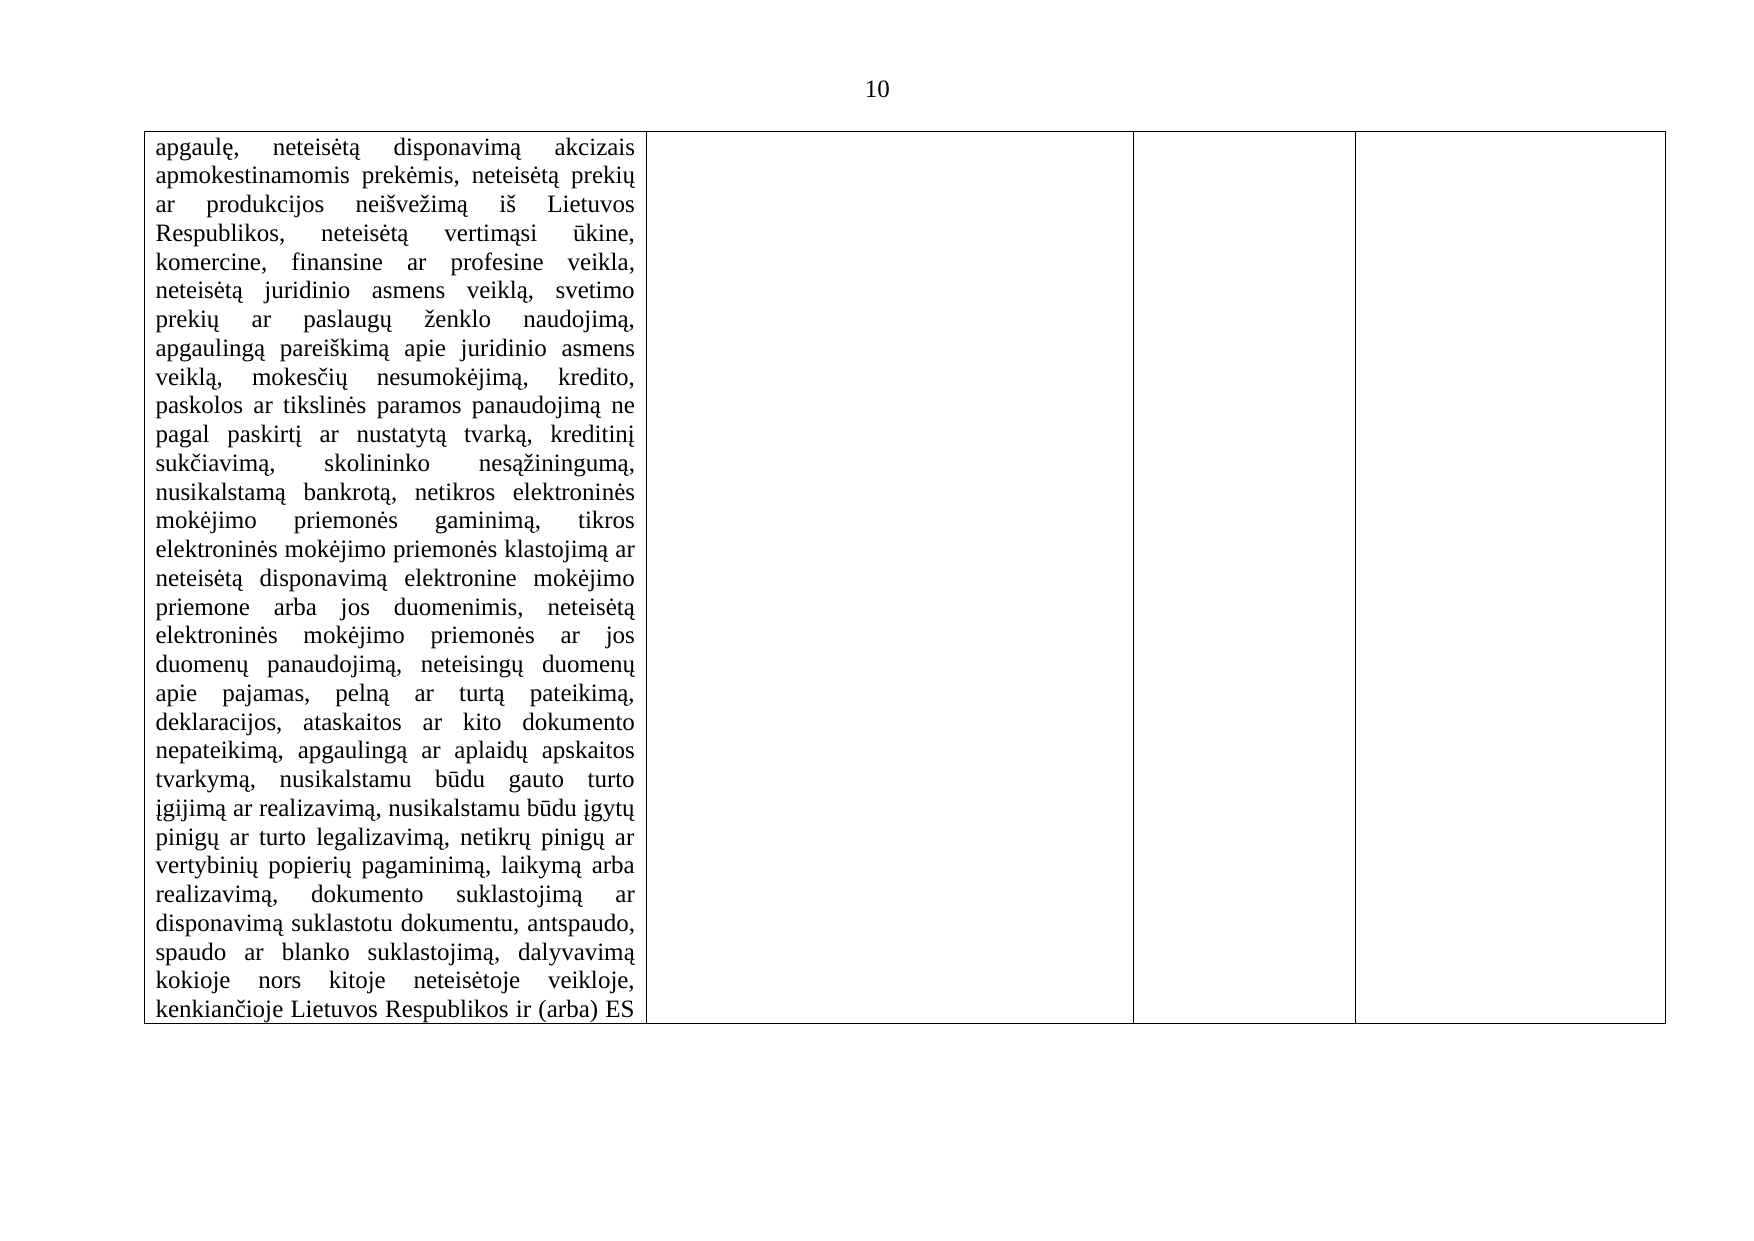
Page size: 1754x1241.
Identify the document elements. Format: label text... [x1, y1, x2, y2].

table_cell [1356, 132, 1665, 1023]
table_cell [647, 132, 1133, 1023]
table_cell [1134, 132, 1355, 1023]
table_cell apgaulę, neteisėtą disponavimą akcizais apmokestinamomis prekėmis, neteisėtą prekių ar produkcijos neišvežimą iš Lietuvos Respublikos, neteisėtą vertimąsi ūkine, komercine, finansine ar profesine veikla, neteisėtą juridinio asmens veiklą, svetimo prekių ar paslaugų ženklo naudojimą, apgaulingą pareiškimą apie juridinio asmens veiklą, mokesčių nesumokėjimą, kredito, paskolos ar tikslinės paramos panaudojimą ne pagal paskirtį ar nustatytą tvarką, kreditinį sukčiavimą, skolininko nesąžiningumą, nusikalstamą bankrotą, netikros elektroninės mokėjimo priemonės gaminimą, tikros elektroninės mokėjimo priemonės klastojimą ar neteisėtą disponavimą elektronine mokėjimo priemone arba jos duomenimis, neteisėtą elektroninės mokėjimo priemonės ar jos duomenų panaudojimą, neteisingų duomenų apie pajamas, pelną ar turtą pateikimą, deklaracijos, ataskaitos ar kito dokumento nepateikimą, apgaulingą ar aplaidų apskaitos tvarkymą, nusikalstamu būdu gauto turto įgijimą ar realizavimą, nusikalstamu būdu įgytų pinigų ar turto legalizavimą, netikrų pinigų ar vertybinių popierių pagaminimą, laikymą arba realizavimą, dokumento suklastojimą ar disponavimą suklastotu dokumentu, antspaudo, spaudo ar blanko suklastojimą, dalyvavimą kokioje nors kitoje neteisėtoje veikloje, kenkiančioje Lietuvos Respublikos ir (arba) ES [145, 132, 646, 1023]
